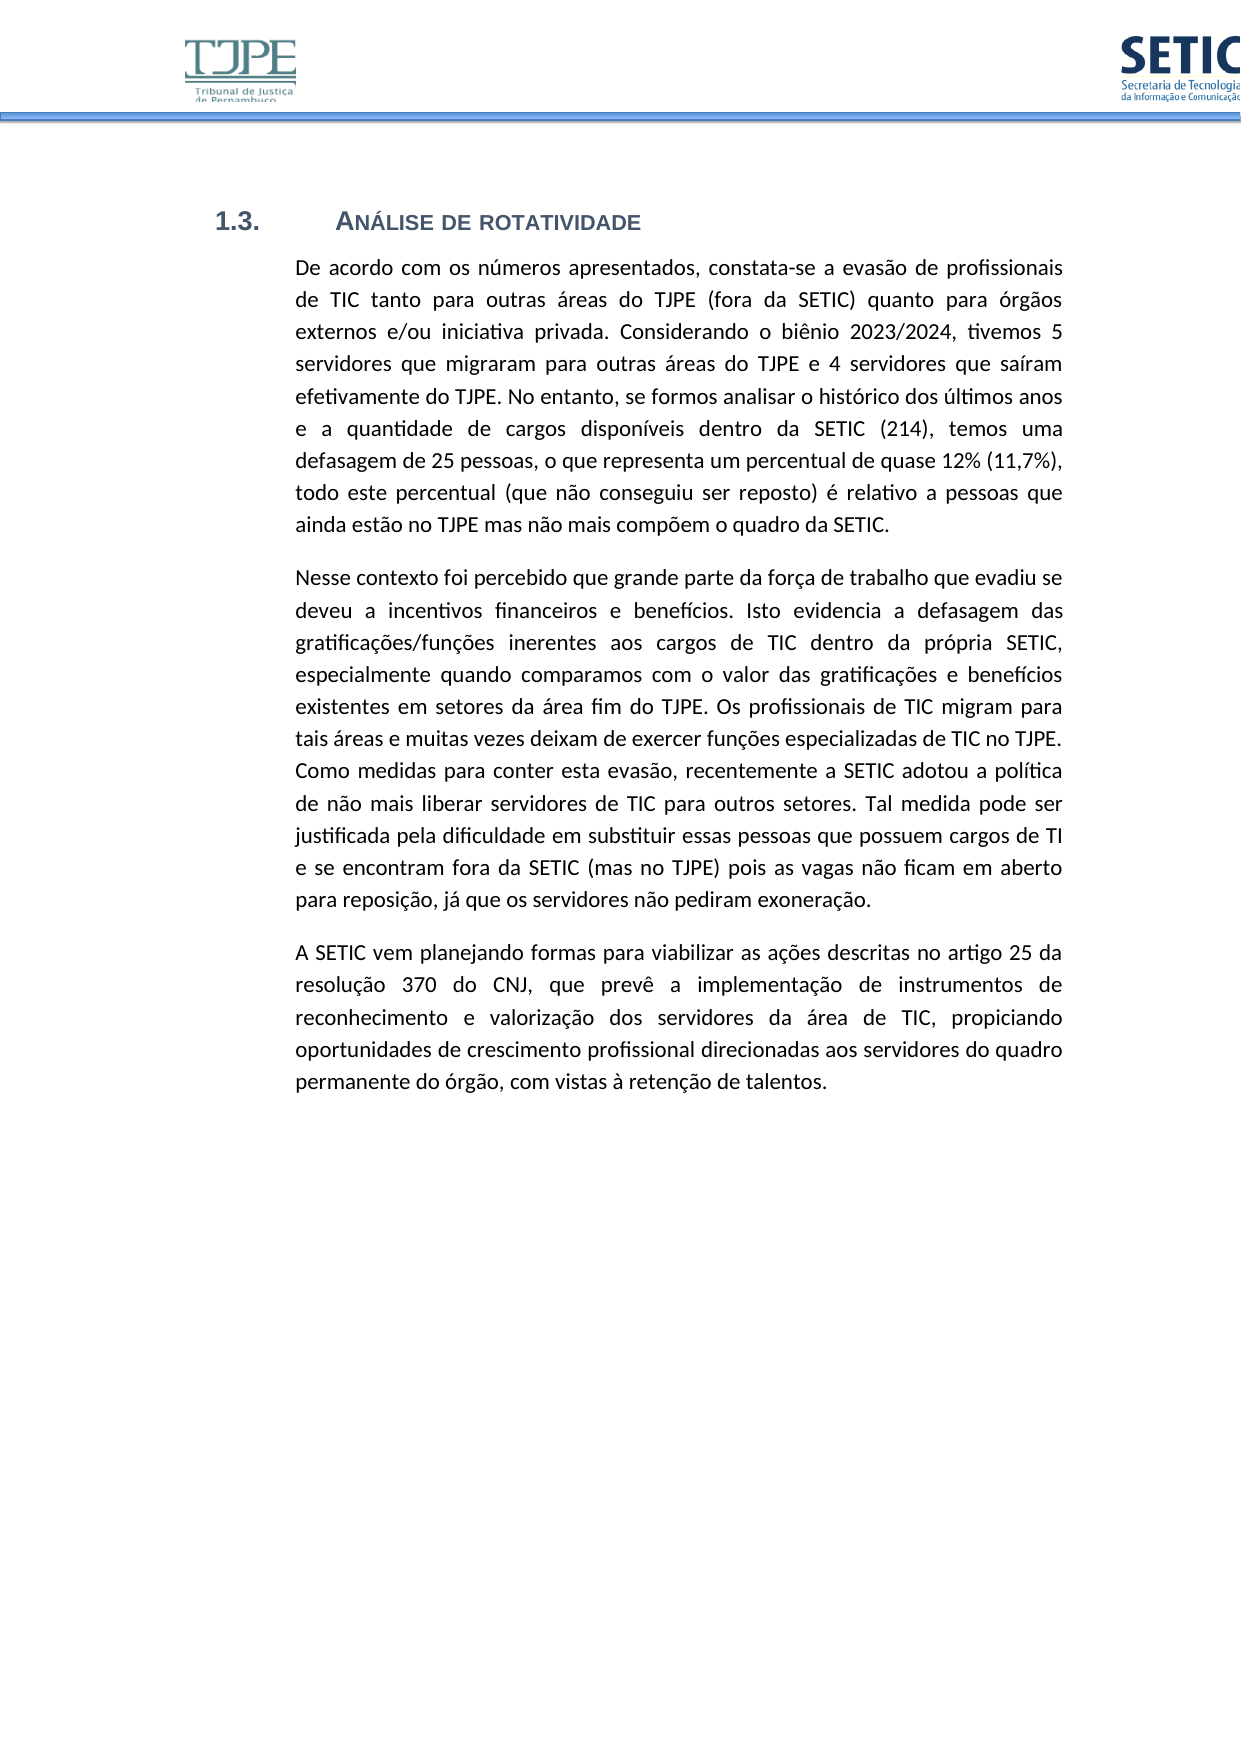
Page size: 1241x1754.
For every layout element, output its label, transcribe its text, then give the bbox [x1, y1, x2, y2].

text De acordo com os números apresentados, constata-se a evasão de profissionais de TIC tanto para outras áreas do TJPE (fora da SETIC) quanto para órgãos externos e/ou iniciativa privada. Considerando o biênio 2023/2024, tivemos 5 servidores que migraram para outras áreas do TJPE e 4 servidores que saíram efetivamente do TJPE. No entanto, se formos analisar o histórico dos últimos anos e a quantidade de cargos disponíveis dentro da SETIC (214), temos uma defasagem de 25 pessoas, o que representa um percentual de quase 12% (11,7%), todo este percentual (que não conseguiu ser reposto) é relativo a pessoas que ainda estão no TJPE mas não mais compõem o quadro da SETIC. [295, 253, 1063, 538]
list Análise de rotatividade [215, 204, 1063, 236]
text A SETIC vem planejando formas para viabilizar as ações descritas no artigo 25 da resolução 370 do CNJ, que prevê a implementação de instrumentos de reconhecimento e valorização dos servidores da área de TIC, propiciando oportunidades de crescimento profissional direcionadas aos servidores do quadro permanente do órgão, com vistas à retenção de talentos. [295, 938, 1063, 1095]
text Nesse contexto foi percebido que grande parte da força de trabalho que evadiu se deveu a incentivos financeiros e benefícios. Isto evidencia a defasagem das gratificações/funções inerentes aos cargos de TIC dentro da própria SETIC, especialmente quando comparamos com o valor das gratificações e benefícios existentes em setores da área fim do TJPE. Os profissionais de TIC migram para tais áreas e muitas vezes deixam de exercer funções especializadas de TIC no TJPE. Como medidas para conter esta evasão, recentemente a SETIC adotou a política de não mais liberar servidores de TIC para outros setores. Tal medida pode ser justificada pela dificuldade em substituir essas pessoas que possuem cargos de TI e se encontram fora da SETIC (mas no TJPE) pois as vagas não ficam em aberto para reposição, já que os servidores não pediram exoneração. [295, 563, 1063, 913]
